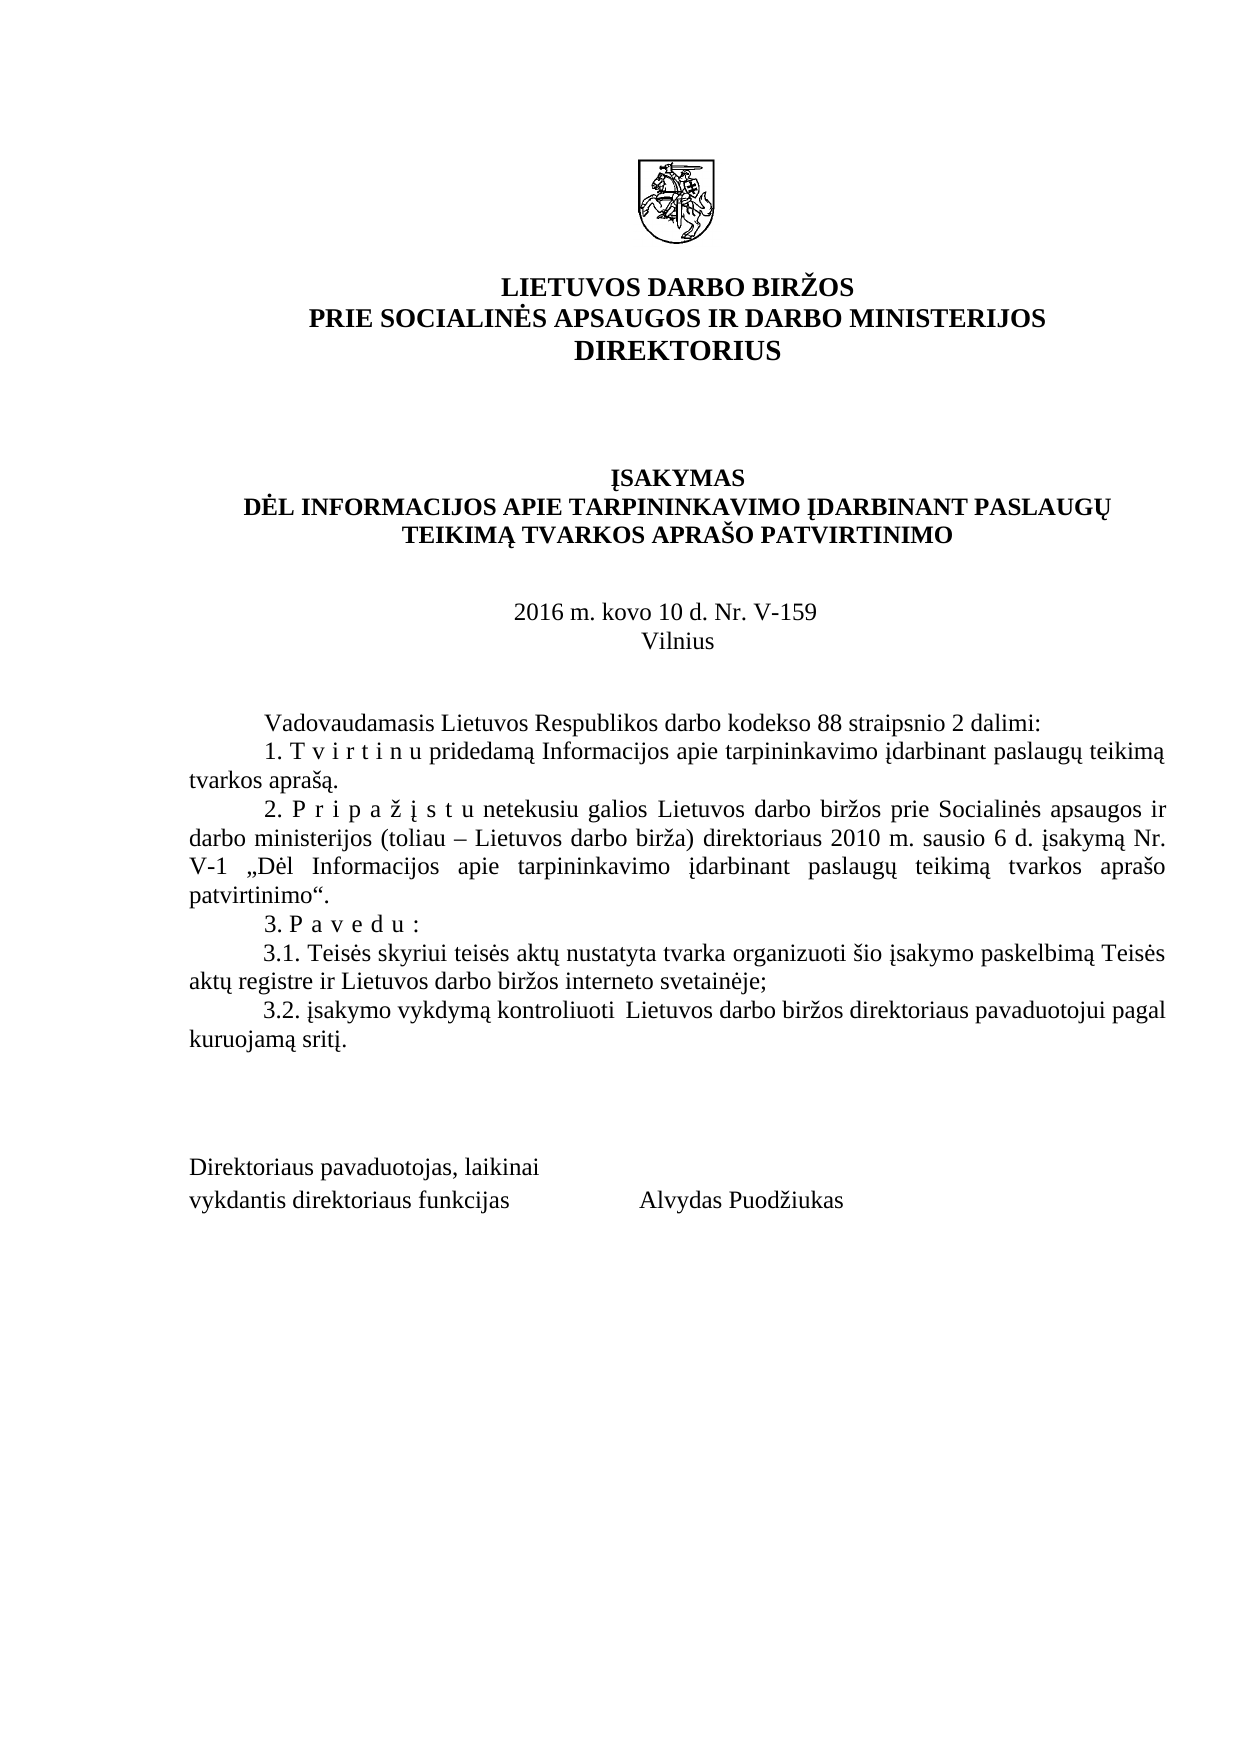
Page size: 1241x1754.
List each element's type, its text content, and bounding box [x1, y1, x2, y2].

text ĮSAKYMAS [189, 463, 1166, 492]
text LIETUVOS DARBO BIRŽOS prie socialinės apsaugos ir darbo ministerijos DIREKTORIUS [189, 271, 1166, 367]
text Vadovaudamasis Lietuvos Respublikos darbo kodekso 88 straipsnio 2 dalimi: [189, 708, 1166, 736]
text DĖL INFORMACIJOS APIE TARPININKAVIMO ĮDARBINANT PASLAUGŲ TEIKIMĄ TVARKOS APRAŠO PATVIRTINIMO [189, 492, 1166, 549]
text Direktoriaus pavaduotojas, laikinai [189, 1152, 1166, 1181]
text 3.1. Teisės skyriui teisės aktų nustatyta tvarka organizuoti šio įsakymo paskelbimą Teisės aktų registre ir Lietuvos darbo biržos interneto svetainėje; [189, 938, 1166, 995]
text 2. P r i p a ž į s t u netekusiu galios Lietuvos darbo biržos prie Socialinės apsaugos ir darbo ministerijos (toliau – Lietuvos darbo birža) direktoriaus 2010 m. sausio 6 d. įsakymą Nr. V-1 „Dėl Informacijos apie tarpininkavimo įdarbinant paslaugų teikimą tvarkos aprašo patvirtinimo“. [189, 794, 1166, 909]
text vykdantis direktoriaus funkcijas Alvydas Puodžiukas [189, 1185, 1166, 1213]
text 1. T v i r t i n u pridedamą Informacijos apie tarpininkavimo įdarbinant paslaugų teikimą tvarkos aprašą. [189, 736, 1166, 794]
text Vilnius [189, 626, 1166, 655]
text 3. Pavedu: [189, 909, 1166, 938]
text 3.2. įsakymo vykdymą kontroliuoti Lietuvos darbo biržos direktoriaus pavaduotojui pagal kuruojamą sritį. [189, 995, 1166, 1053]
text 2016 m. kovo 10 d. Nr. V-159 [189, 597, 1166, 626]
